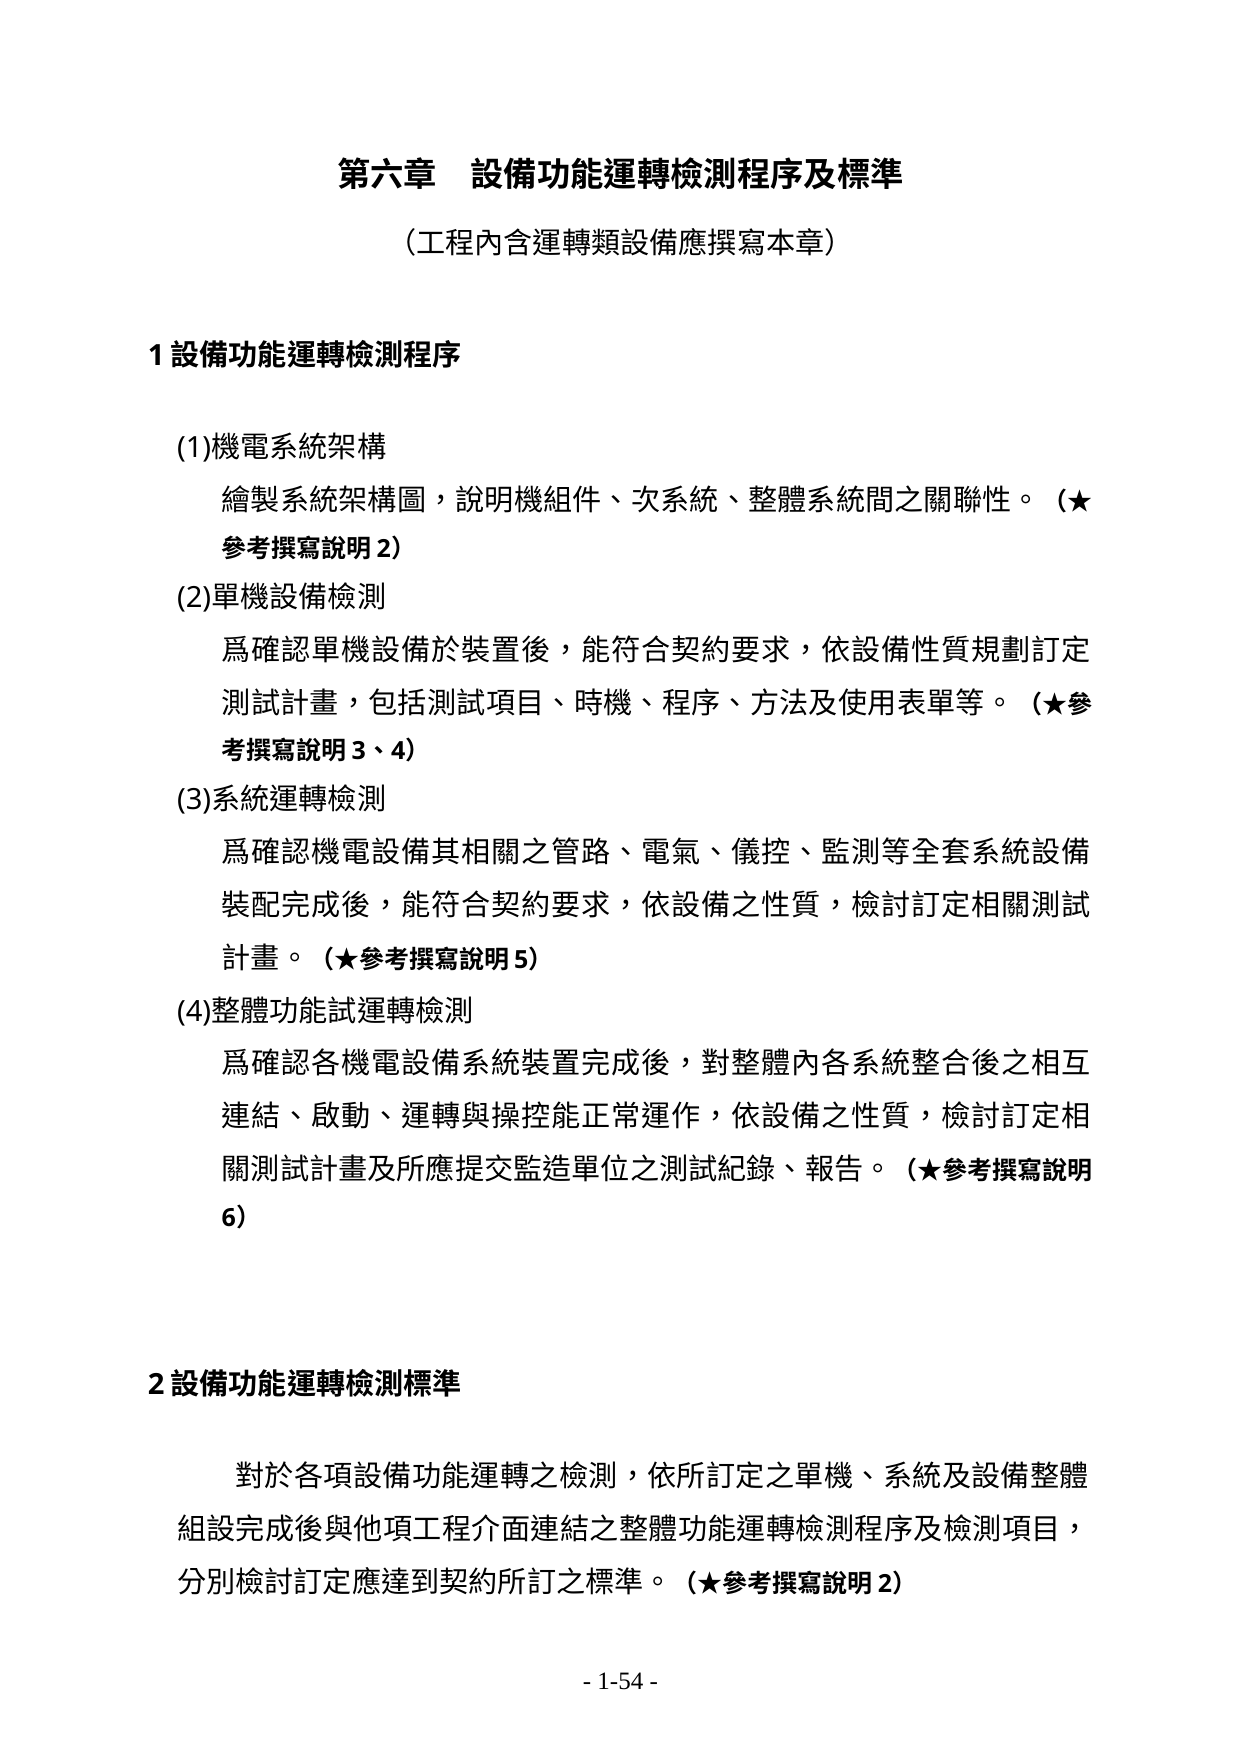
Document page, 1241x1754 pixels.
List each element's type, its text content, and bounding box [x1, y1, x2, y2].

text （工程內含運轉類設備應撰寫本章） [148, 220, 1092, 262]
text 爲確認各機電設備系統裝置完成後，對整體內各系統整合後之相互連結、啟動、運轉與操控能正常運作，依設備之性質，檢討訂定相關測試計畫及所應提交監造單位之測試紀錄、報告。（★參考撰寫說明6） [221, 1040, 1092, 1233]
subtitle 2設備功能運轉檢測標準 [148, 1360, 1092, 1403]
text 爲確認單機設備於裝置後，能符合契約要求，依設備性質規劃訂定測試計畫，包括測試項目、時機、程序、方法及使用表單等。（★參考撰寫說明3、4） [221, 626, 1092, 767]
text (3)系統運轉檢測 [177, 776, 1092, 818]
text 對於各項設備功能運轉之檢測，依所訂定之單機、系統及設備整體組設完成後與他項工程介面連結之整體功能運轉檢測程序及檢測項目，分別檢討訂定應達到契約所訂之標準。（★參考撰寫說明2） [177, 1453, 1092, 1601]
text 繪製系統架構圖，說明機組件、次系統、整體系統間之關聯性。（★參考撰寫說明2） [221, 477, 1092, 564]
text (2)單機設備檢測 [177, 573, 1092, 616]
text 爲確認機電設備其相關之管路、電氣、儀控、監測等全套系統設備裝配完成後，能符合契約要求，依設備之性質，檢討訂定相關測試計畫。（★參考撰寫說明5） [221, 829, 1092, 977]
subtitle 1設備功能運轉檢測程序 [148, 331, 1092, 373]
text (1)機電系統架構 [177, 424, 1092, 466]
text (4)整體功能試運轉檢測 [177, 987, 1092, 1029]
subtitle 第六章 設備功能運轉檢測程序及標準 [148, 148, 1092, 196]
